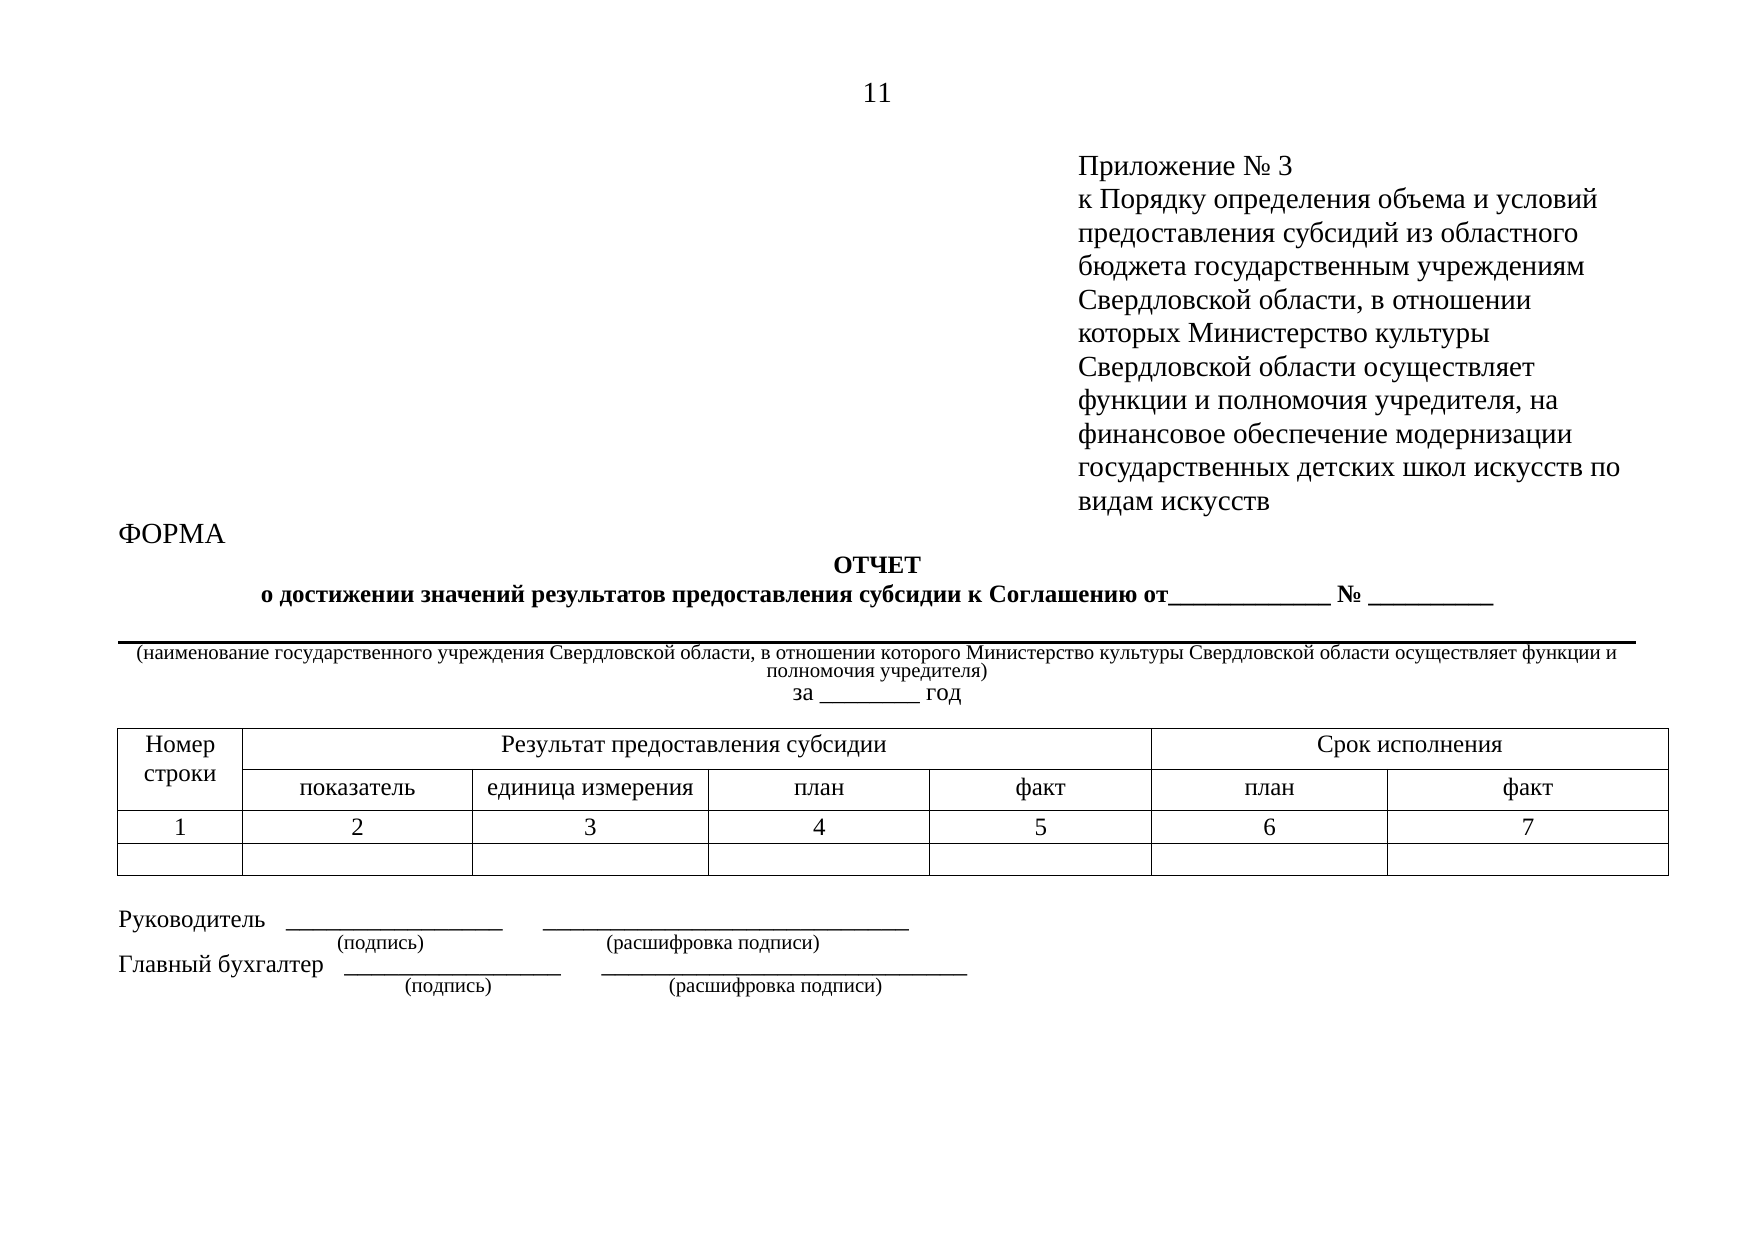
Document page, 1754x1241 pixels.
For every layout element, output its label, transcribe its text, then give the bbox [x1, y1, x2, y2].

table_cell 2 [243, 811, 472, 842]
table_cell план [1152, 770, 1387, 809]
text к Порядку определения объема и условий предоставления субсидий из областного бюджета государственным учреждениям Свердловской области, в отношении которых Министерство культуры Свердловской области осуществляет функции и полномочия учредителя, на финансовое обеспечение модернизации государственных детских школ искусств по видам искусств [1078, 181, 1636, 517]
text за ________ год [118, 682, 1636, 705]
table_cell план [709, 770, 929, 809]
table_cell 7 [1388, 811, 1668, 842]
text Главный бухгалтер ________________ ___________________________ [118, 953, 1636, 978]
table_header Результат предоставления субсидии [243, 729, 1151, 769]
table_cell [1152, 844, 1387, 875]
text (подпись) (расшифровка подписи) [118, 932, 1636, 953]
table_cell 6 [1152, 811, 1387, 842]
table_cell [118, 844, 242, 875]
table_header Номер строки [118, 729, 242, 809]
table_cell факт [1388, 770, 1668, 809]
table_cell [473, 844, 708, 875]
text ФОРМА [118, 517, 1636, 550]
table_cell [1388, 844, 1668, 875]
table_cell факт [930, 770, 1151, 809]
table_cell [930, 844, 1151, 875]
text (подпись) (расшифровка подписи) [118, 978, 737, 996]
text (наименование государственного учреждения Свердловской области, в отношении которого Министерство культуры Свердловской области осуществляет функции и полномочия учредителя) [118, 644, 1636, 682]
table_cell [243, 844, 472, 875]
table_cell 4 [709, 811, 929, 842]
table_cell 1 [118, 811, 242, 842]
table_cell [709, 844, 929, 875]
table_cell показатель [243, 770, 472, 809]
table_header Срок исполнения [1152, 729, 1668, 769]
text Приложение № 3 [1078, 148, 1636, 181]
table_cell 3 [473, 811, 708, 842]
table_cell единица измерения [473, 770, 708, 809]
table_cell 5 [930, 811, 1151, 842]
text о достижении значений результатов предоставления субсидии к Соглашению от_____________ № __________ [118, 579, 1636, 608]
text Руководитель ________________ ___________________________ [118, 908, 1636, 932]
text (подпись) (расшифровка подписи) [739, 978, 1636, 996]
text ОТЧЕТ [118, 550, 1636, 579]
